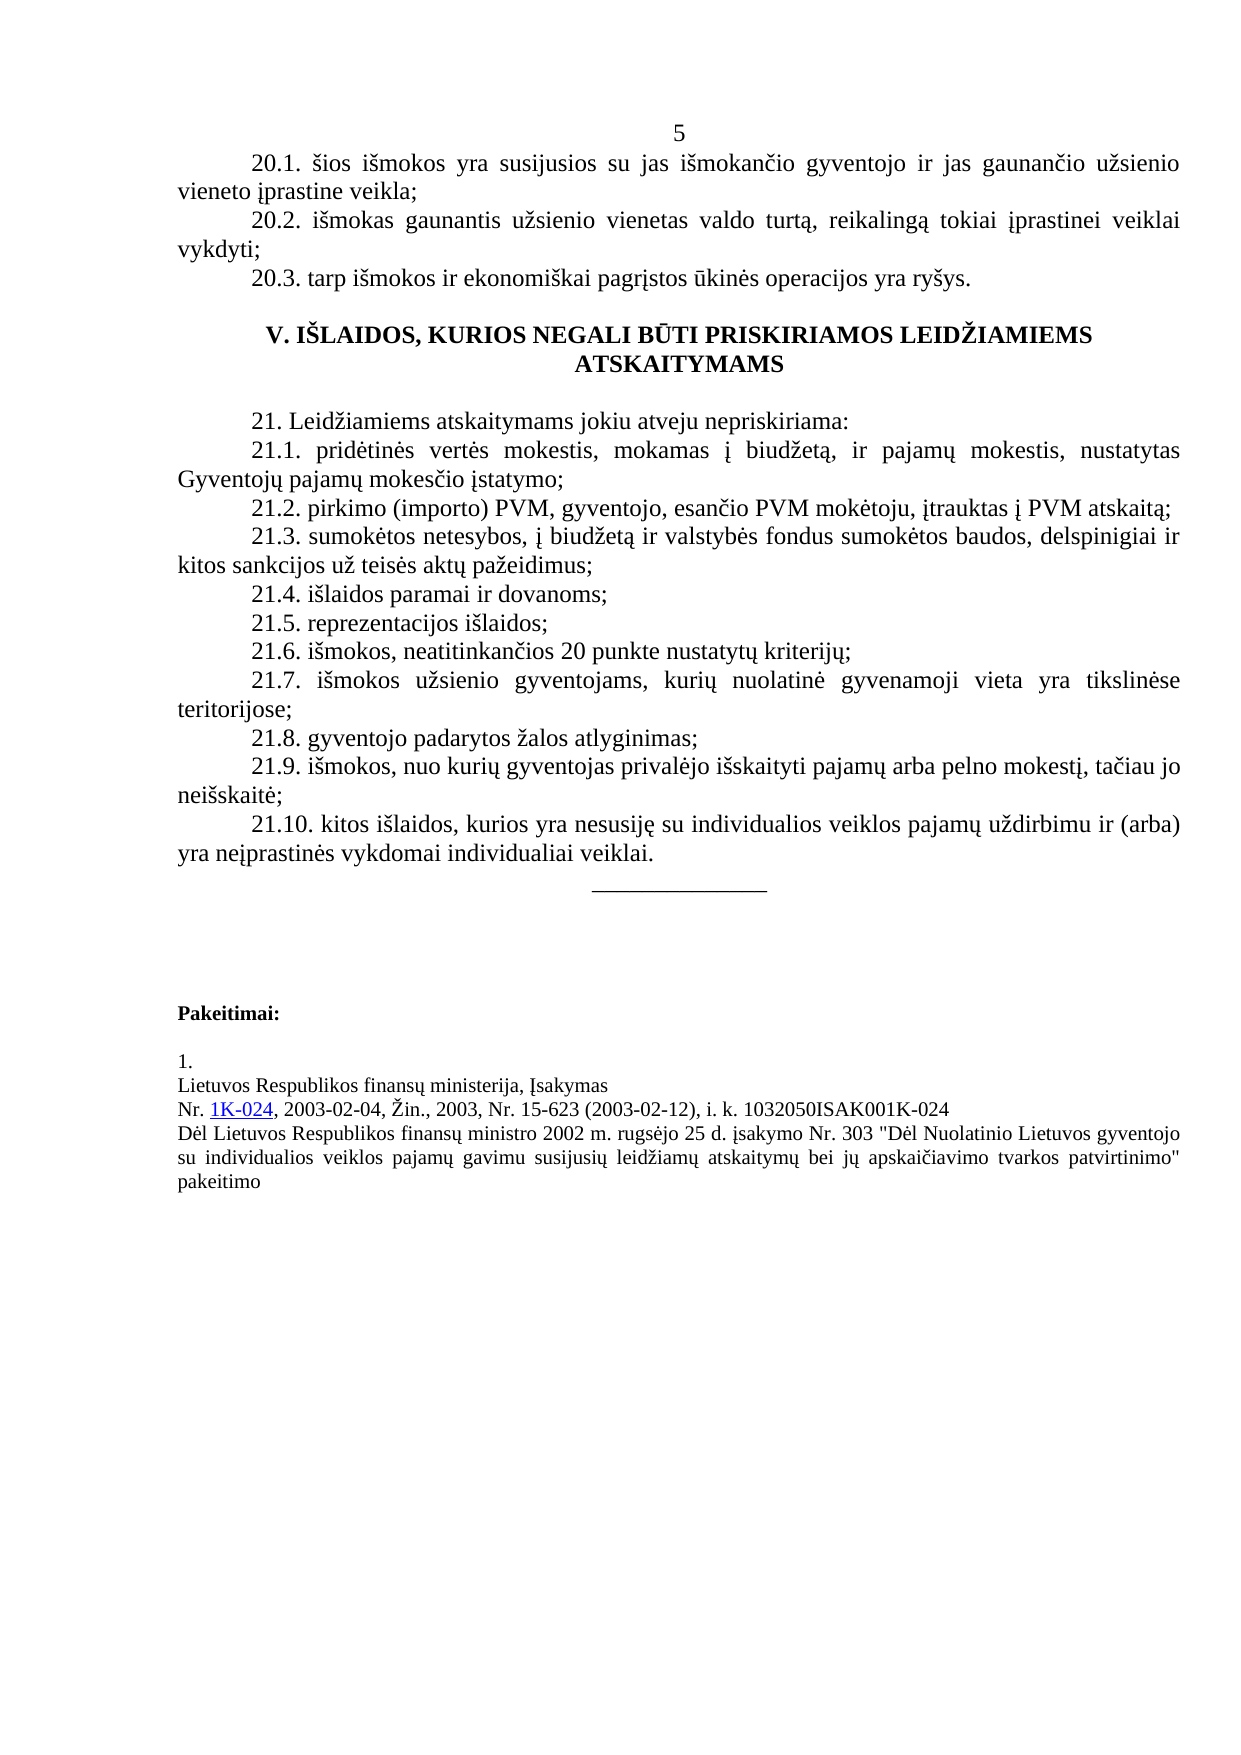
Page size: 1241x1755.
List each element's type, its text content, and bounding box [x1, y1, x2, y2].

text 21.8. gyventojo padarytos žalos atlyginimas; [177, 723, 1181, 751]
text Pakeitimai: [177, 1001, 1181, 1025]
text 21.10. kitos išlaidos, kurios yra nesusiję su individualios veiklos pajamų uždirbimu ir (arba) yra neįprastinės vykdomai individualiai veiklai. [177, 809, 1181, 866]
text 21. Leidžiamiems atskaitymams jokiu atveju nepriskiriama: [177, 406, 1181, 435]
text 21.4. išlaidos paramai ir dovanoms; [177, 579, 1181, 608]
text 21.3. sumokėtos netesybos, į biudžetą ir valstybės fondus sumokėtos baudos, delspinigiai ir kitos sankcijos už teisės aktų pažeidimus; [177, 521, 1181, 579]
text 20.2. išmokas gaunantis užsienio vienetas valdo turtą, reikalingą tokiai įprastinei veiklai vykdyti; [177, 205, 1181, 263]
text 21.7. išmokos užsienio gyventojams, kurių nuolatinė gyvenamoji vieta yra tikslinėse teritorijose; [177, 665, 1181, 723]
text Nr. 1K-024, 2003-02-04, Žin., 2003, Nr. 15-623 (2003-02-12), i. k. 1032050ISAK001K-024 [177, 1097, 1181, 1121]
text 21.6. išmokos, neatitinkančios 20 punkte nustatytų kriterijų; [177, 636, 1181, 665]
text Dėl Lietuvos Respublikos finansų ministro 2002 m. rugsėjo 25 d. įsakymo Nr. 303 "Dėl Nuolatinio Lietuvos gyventojo su individualios veiklos pajamų gavimu susijusių leidžiamų atskaitymų bei jų apskaičiavimo tvarkos patvirtinimo" pakeitimo [177, 1121, 1181, 1193]
text V. IŠLAIDOS, KURIOS NEGALI BŪTI PRISKIRIAMOS LEIDŽIAMIEMS ATSKAITYMAMS [177, 320, 1181, 378]
text ______________ [177, 866, 1181, 895]
text 21.9. išmokos, nuo kurių gyventojas privalėjo išskaityti pajamų arba pelno mokestį, tačiau jo neišskaitė; [177, 751, 1181, 809]
text 1. [177, 1049, 1181, 1073]
text 21.5. reprezentacijos išlaidos; [177, 608, 1181, 636]
text 21.2. pirkimo (importo) PVM, gyventojo, esančio PVM mokėtoju, įtrauktas į PVM atskaitą; [177, 493, 1181, 521]
text 21.1. pridėtinės vertės mokestis, mokamas į biudžetą, ir pajamų mokestis, nustatytas Gyventojų pajamų mokesčio įstatymo; [177, 435, 1181, 493]
text Lietuvos Respublikos finansų ministerija, Įsakymas [177, 1073, 1181, 1097]
text 20.1. šios išmokos yra susijusios su jas išmokančio gyventojo ir jas gaunančio užsienio vieneto įprastine veikla; [177, 148, 1181, 205]
text 20.3. tarp išmokos ir ekonomiškai pagrįstos ūkinės operacijos yra ryšys. [177, 263, 1181, 291]
